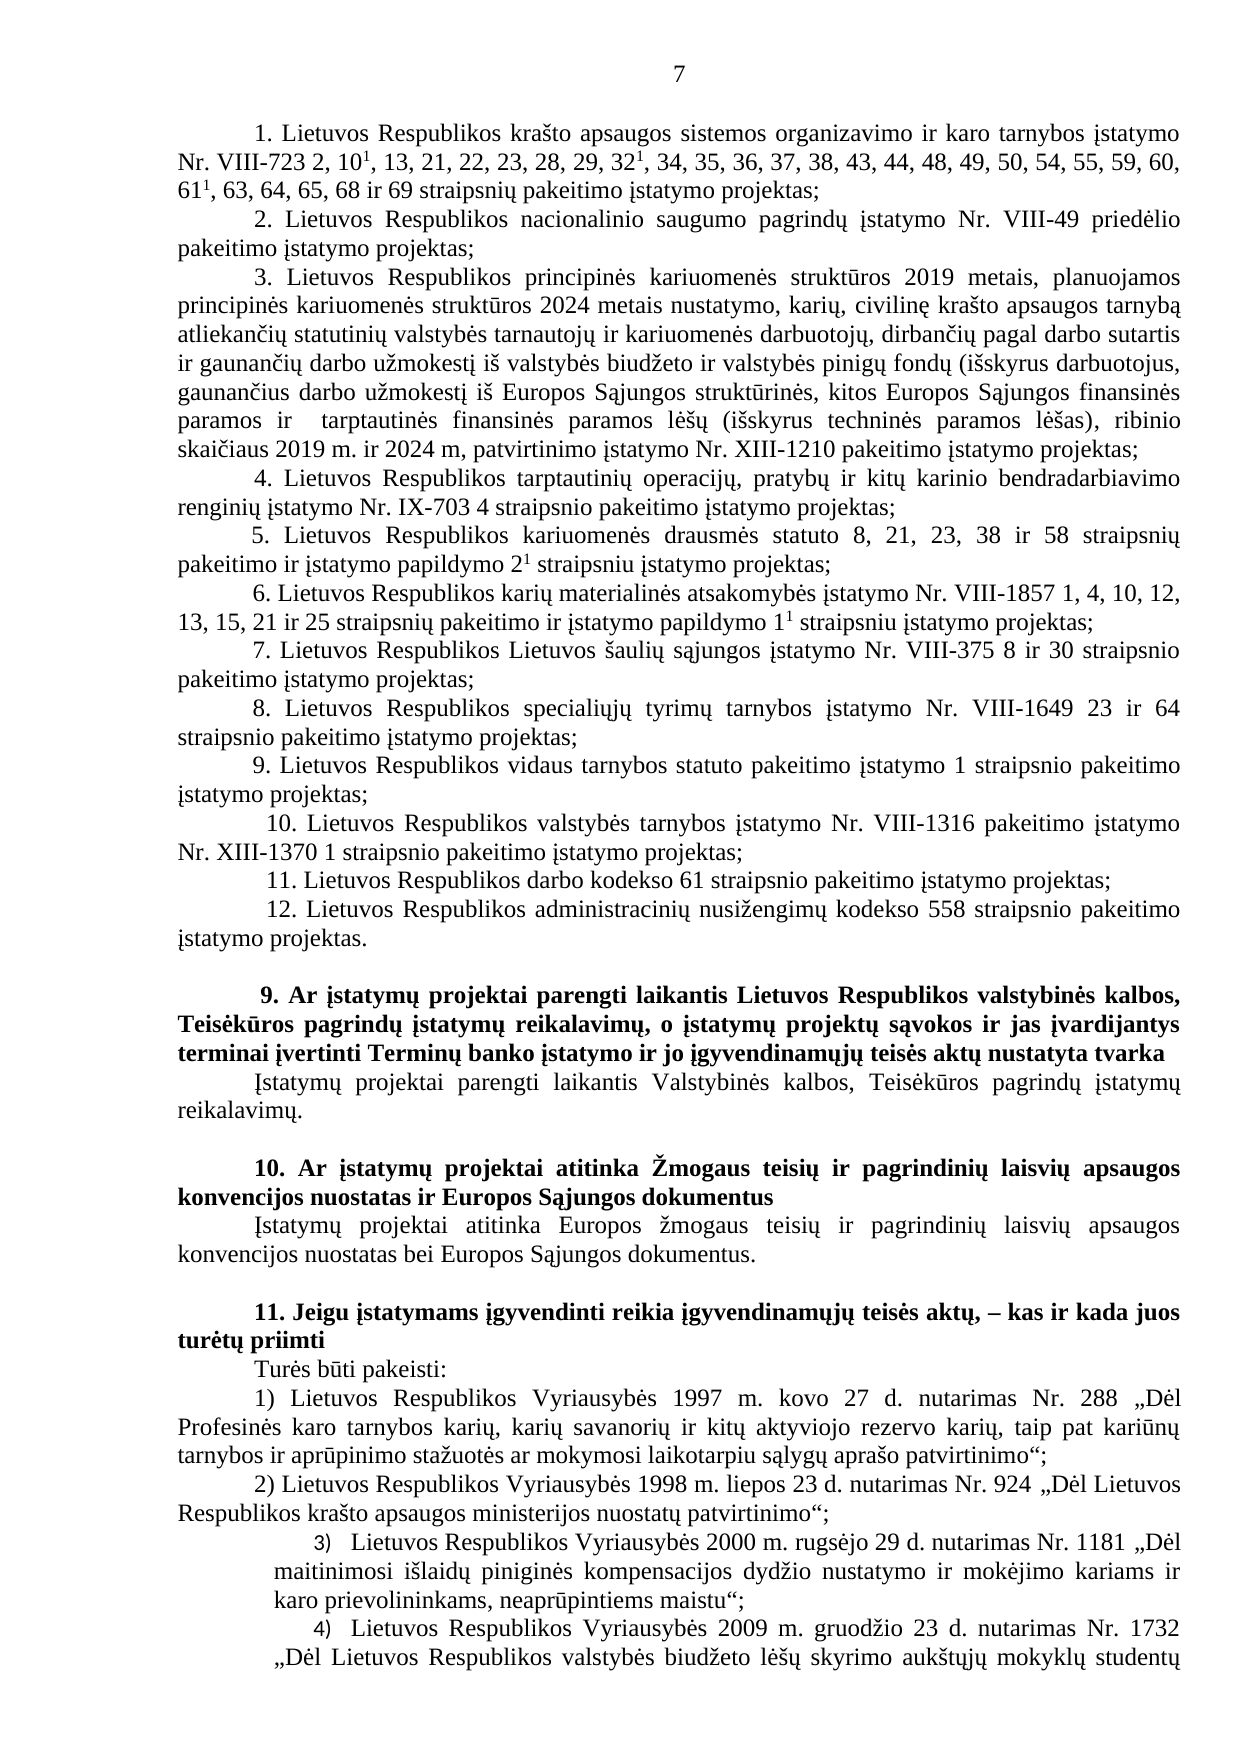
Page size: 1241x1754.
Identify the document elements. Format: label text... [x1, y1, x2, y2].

text 12. Lietuvos Respublikos administracinių nusižengimų kodekso 558 straipsnio pakeitimo įstatymo projektas. [177, 894, 1181, 952]
text 2. Lietuvos Respublikos nacionalinio saugumo pagrindų įstatymo Nr. VIII-49 priedėlio pakeitimo įstatymo projektas; [177, 204, 1181, 262]
text 10. Lietuvos Respublikos valstybės tarnybos įstatymo Nr. VIII-1316 pakeitimo įstatymo Nr. XIII-1370 1 straipsnio pakeitimo įstatymo projektas; [177, 808, 1181, 866]
text 3. Lietuvos Respublikos principinės kariuomenės struktūros 2019 metais, planuojamos principinės kariuomenės struktūros 2024 metais nustatymo, karių, civilinę krašto apsaugos tarnybą atliekančių statutinių valstybės tarnautojų ir kariuomenės darbuotojų, dirbančių pagal darbo sutartis ir gaunančių darbo užmokestį iš valstybės biudžeto ir valstybės pinigų fondų (išskyrus darbuotojus, gaunančius darbo užmokestį iš Europos Sąjungos struktūrinės, kitos Europos Sąjungos finansinės paramos ir tarptautinės finansinės paramos lėšų (išskyrus techninės paramos lėšas), ribinio skaičiaus 2019 m. ir 2024 m, patvirtinimo įstatymo Nr. XIII-1210 pakeitimo įstatymo projektas; [177, 262, 1181, 463]
text 8. Lietuvos Respublikos specialiųjų tyrimų tarnybos įstatymo Nr. VIII-1649 23 ir 64 straipsnio pakeitimo įstatymo projektas; [177, 693, 1181, 751]
list 5. Lietuvos Respublikos kariuomenės drausmės statuto 8, 21, 23, 38 ir 58 straipsnių pakeitimo ir įstatymo papildymo 21 straipsniu įstatymo projektas; [177, 521, 1181, 578]
text 6. Lietuvos Respublikos karių materialinės atsakomybės įstatymo Nr. VIII-1857 1, 4, 10, 12, 13, 15, 21 ir 25 straipsnių pakeitimo ir įstatymo papildymo 11 straipsniu įstatymo projektas; [177, 578, 1181, 636]
text 1. Lietuvos Respublikos krašto apsaugos sistemos organizavimo ir karo tarnybos įstatymo Nr. VIII-723 2, 101, 13, 21, 22, 23, 28, 29, 321, 34, 35, 36, 37, 38, 43, 44, 48, 49, 50, 54, 55, 59, 60, 611, 63, 64, 65, 68 ir 69 straipsnių pakeitimo įstatymo projektas; [177, 118, 1181, 204]
text 11. Jeigu įstatymams įgyvendinti reikia įgyvendinamųjų teisės aktų, – kas ir kada juos turėtų priimti [177, 1297, 1181, 1354]
text 9. Ar įstatymų projektai parengti laikantis Lietuvos Respublikos valstybinės kalbos, Teisėkūros pagrindų įstatymų reikalavimų, o įstatymų projektų sąvokos ir jas įvardijantys terminai įvertinti Terminų banko įstatymo ir jo įgyvendinamųjų teisės aktų nustatyta tvarka [177, 981, 1181, 1067]
text 1) Lietuvos Respublikos Vyriausybės 1997 m. kovo 27 d. nutarimas Nr. 288 „Dėl Profesinės karo tarnybos karių, karių savanorių ir kitų aktyviojo rezervo karių, taip pat kariūnų tarnybos ir aprūpinimo stažuotės ar mokymosi laikotarpiu sąlygų aprašo patvirtinimo“; [177, 1383, 1181, 1469]
text Įstatymų projektai parengti laikantis Valstybinės kalbos, Teisėkūros pagrindų įstatymų reikalavimų. [177, 1067, 1181, 1124]
text 9. Lietuvos Respublikos vidaus tarnybos statuto pakeitimo įstatymo 1 straipsnio pakeitimo įstatymo projektas; [177, 751, 1181, 808]
text 7. Lietuvos Respublikos Lietuvos šaulių sąjungos įstatymo Nr. VIII-375 8 ir 30 straipsnio pakeitimo įstatymo projektas; [177, 636, 1181, 693]
text Turės būti pakeisti: [177, 1354, 1181, 1383]
list Lietuvos Respublikos Vyriausybės 2000 m. rugsėjo 29 d. nutarimas Nr. 1181 „Dėl maitinimosi išlaidų piniginės kompensacijos dydžio nustatymo ir mokėjimo kariams ir karo prievolininkams, neaprūpintiems maistu“; [236, 1527, 1181, 1613]
text 4. Lietuvos Respublikos tarptautinių operacijų, pratybų ir kitų karinio bendradarbiavimo renginių įstatymo Nr. IX-703 4 straipsnio pakeitimo įstatymo projektas; [177, 463, 1181, 521]
text 2) Lietuvos Respublikos Vyriausybės 1998 m. liepos 23 d. nutarimas Nr. 924 „Dėl Lietuvos Respublikos krašto apsaugos ministerijos nuostatų patvirtinimo“; [177, 1469, 1181, 1527]
list Lietuvos Respublikos Vyriausybės 2009 m. gruodžio 23 d. nutarimas Nr. 1732 „Dėl Lietuvos Respublikos valstybės biudžeto lėšų skyrimo aukštųjų mokyklų studentų [236, 1613, 1181, 1671]
text 11. Lietuvos Respublikos darbo kodekso 61 straipsnio pakeitimo įstatymo projektas; [266, 866, 1181, 894]
text 10. Ar įstatymų projektai atitinka Žmogaus teisių ir pagrindinių laisvių apsaugos konvencijos nuostatas ir Europos Sąjungos dokumentus [177, 1153, 1181, 1211]
text Įstatymų projektai atitinka Europos žmogaus teisių ir pagrindinių laisvių apsaugos konvencijos nuostatas bei Europos Sąjungos dokumentus. [177, 1211, 1181, 1268]
